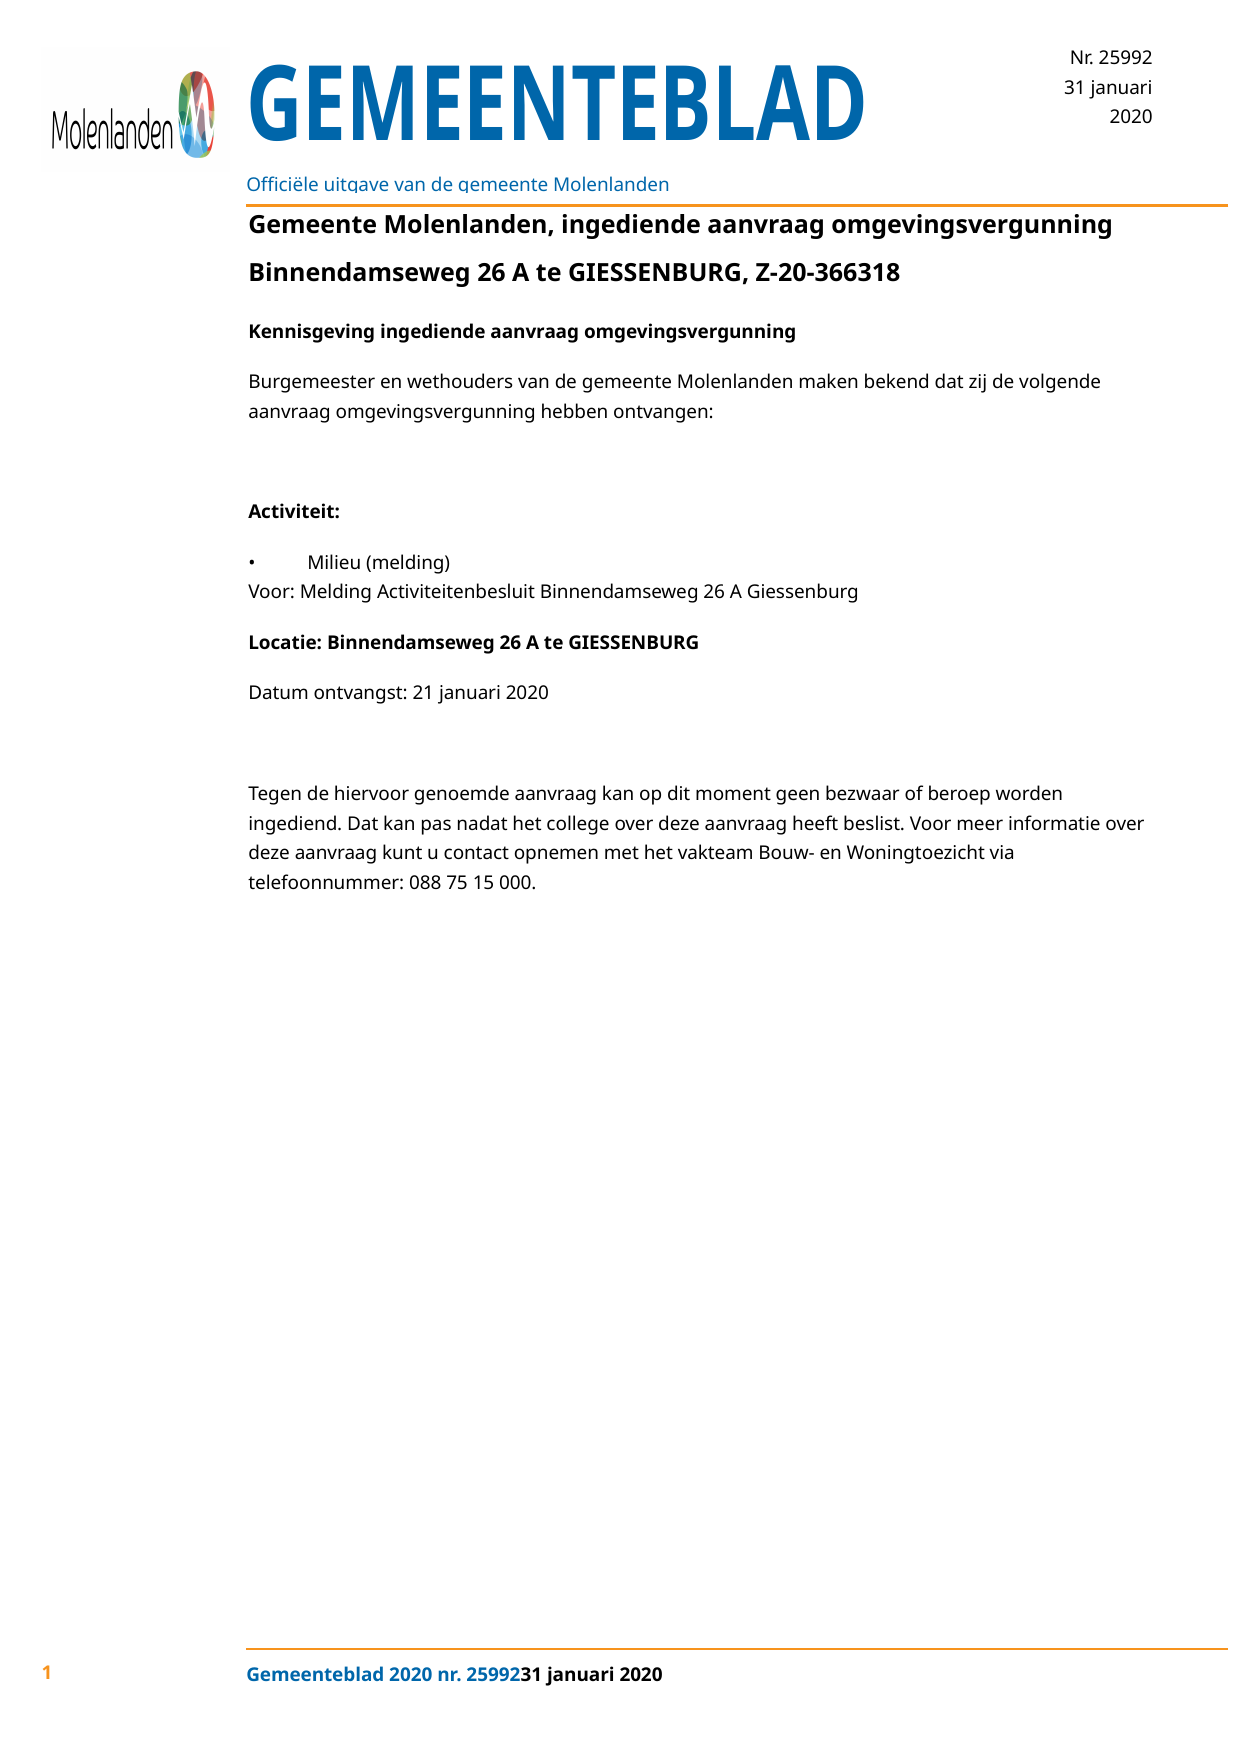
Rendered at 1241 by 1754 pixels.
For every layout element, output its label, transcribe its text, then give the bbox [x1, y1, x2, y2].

text Voor: Melding Activiteitenbesluit Binnendamseweg 26 A Giessenburg [248, 579, 1152, 604]
picture [41, 47, 231, 172]
text Locatie: Binnendamseweg 26 A te GIESSENBURG [248, 629, 1152, 655]
text Datum ontvangst: 21 januari 2020 [248, 679, 1152, 705]
list Milieu (melding) [248, 549, 1152, 575]
text Burgemeester en wethouders van de gemeente Molenlanden maken bekend dat zij de volgende aanvraag omgevingsvergunning hebben ontvangen: [248, 368, 1152, 424]
text Gemeente Molenlanden, ingediende aanvraag omgevingsvergunning Binnendamseweg 26 A te GIESSENBURG, Z-20-366318 [248, 207, 1152, 288]
text Tegen de hiervoor genoemde aanvraag kan op dit moment geen bezwaar of beroep worden ingediend. Dat kan pas nadat het college over deze aanvraag heeft beslist. Voor meer informatie over deze aanvraag kunt u contact opnemen met het vakteam Bouw- en Woningtoezicht via telefoonnummer: 088 75 15 000. [248, 780, 1152, 895]
text Activiteit: [248, 499, 1152, 524]
text Kennisgeving ingediende aanvraag omgevingsvergunning [248, 318, 1152, 344]
